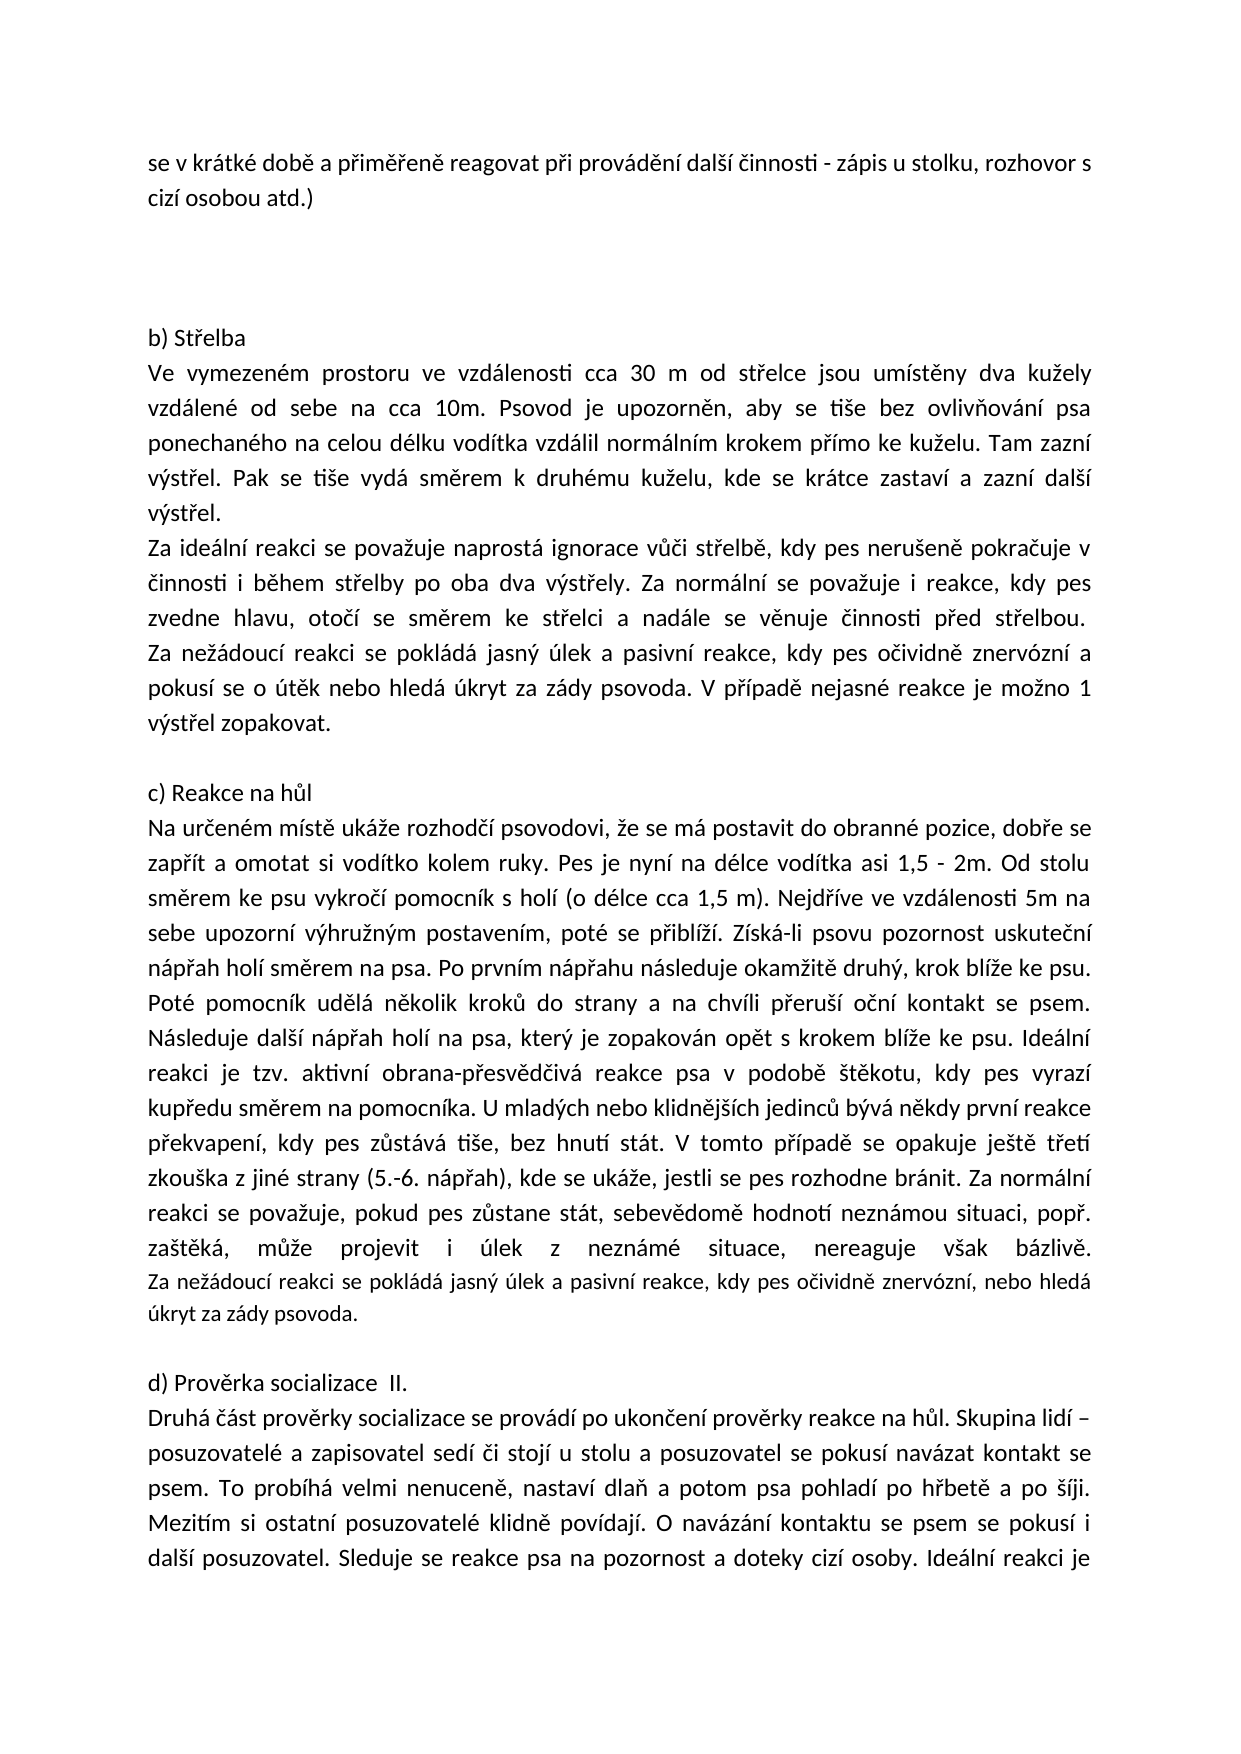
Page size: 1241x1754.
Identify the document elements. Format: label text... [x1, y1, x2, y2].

text b) Střelba [148, 323, 1093, 353]
text d) Prověrka socializace II. [148, 1367, 1093, 1397]
text Na určeném místě ukáže rozhodčí psovodovi, že se má postavit do obranné pozice, dobře se zapřít a omotat si vodítko kolem ruky. Pes je nyní na délce vodítka asi 1,5 - 2m. Od stolu směrem ke psu vykročí pomocník s holí (o délce cca 1,5 m). Nejdříve ve vzdálenosti 5m na sebe upozorní výhružným postavením, poté se přiblíží. Získá-li psovu pozornost uskuteční nápřah holí směrem na psa. Po prvním nápřahu následuje okamžitě druhý, krok blíže ke psu. Poté pomocník udělá několik kroků do strany a na chvíli přeruší oční kontakt se psem. Následuje další nápřah holí na psa, který je zopakován opět s krokem blíže ke psu. Ideální reakci je tzv. aktivní obrana-přesvědčivá reakce psa v podobě štěkotu, kdy pes vyrazí kupředu směrem na pomocníka. U mladých nebo klidnějších jedinců bývá někdy první reakce překvapení, kdy pes zůstává tiše, bez hnutí stát. V tomto případě se opakuje ještě třetí zkouška z jiné strany (5.-6. nápřah), kde se ukáže, jestli se pes rozhodne bránit. Za normální reakci se považuje, pokud pes zůstane stát, sebevědomě hodnotí neznámou situaci, popř. zaštěká, může projevit i úlek z neznámé situace, nereaguje však bázlivě. Za nežádoucí reakci se pokládá jasný úlek a pasivní reakce, kdy pes očividně znervózní, nebo hledá úkryt za zády psovoda. [148, 813, 1093, 1327]
text Druhá část prověrky socializace se provádí po ukončení prověrky reakce na hůl. Skupina lidí – posuzovatelé a zapisovatel sedí či stojí u stolu a posuzovatel se pokusí navázat kontakt se psem. To probíhá velmi nenuceně, nastaví dlaň a potom psa pohladí po hřbetě a po šíji. Mezitím si ostatní posuzovatelé klidně povídají. O navázání kontaktu se psem se pokusí i další posuzovatel. Sleduje se reakce psa na pozornost a doteky cizí osoby. Ideální reakci je [148, 1402, 1093, 1572]
text Ve vymezeném prostoru ve vzdálenosti cca 30 m od střelce jsou umístěny dva kužely vzdálené od sebe na cca 10m. Psovod je upozorněn, aby se tiše bez ovlivňování psa ponechaného na celou délku vodítka vzdálil normálním krokem přímo ke kuželu. Tam zazní výstřel. Pak se tiše vydá směrem k druhému kuželu, kde se krátce zastaví a zazní další výstřel. [148, 358, 1093, 528]
text se v krátké době a přiměřeně reagovat při provádění další činnosti - zápis u stolku, rozhovor s cizí osobou atd.) [148, 148, 1093, 213]
text c) Reakce na hůl [148, 778, 1093, 808]
text Za ideální reakci se považuje naprostá ignorace vůči střelbě, kdy pes nerušeně pokračuje v činnosti i během střelby po oba dva výstřely. Za normální se považuje i reakce, kdy pes zvedne hlavu, otočí se směrem ke střelci a nadále se věnuje činnosti před střelbou. Za nežádoucí reakci se pokládá jasný úlek a pasivní reakce, kdy pes očividně znervózní a pokusí se o útěk nebo hledá úkryt za zády psovoda. V případě nejasné reakce je možno 1 výstřel zopakovat. [148, 533, 1093, 738]
